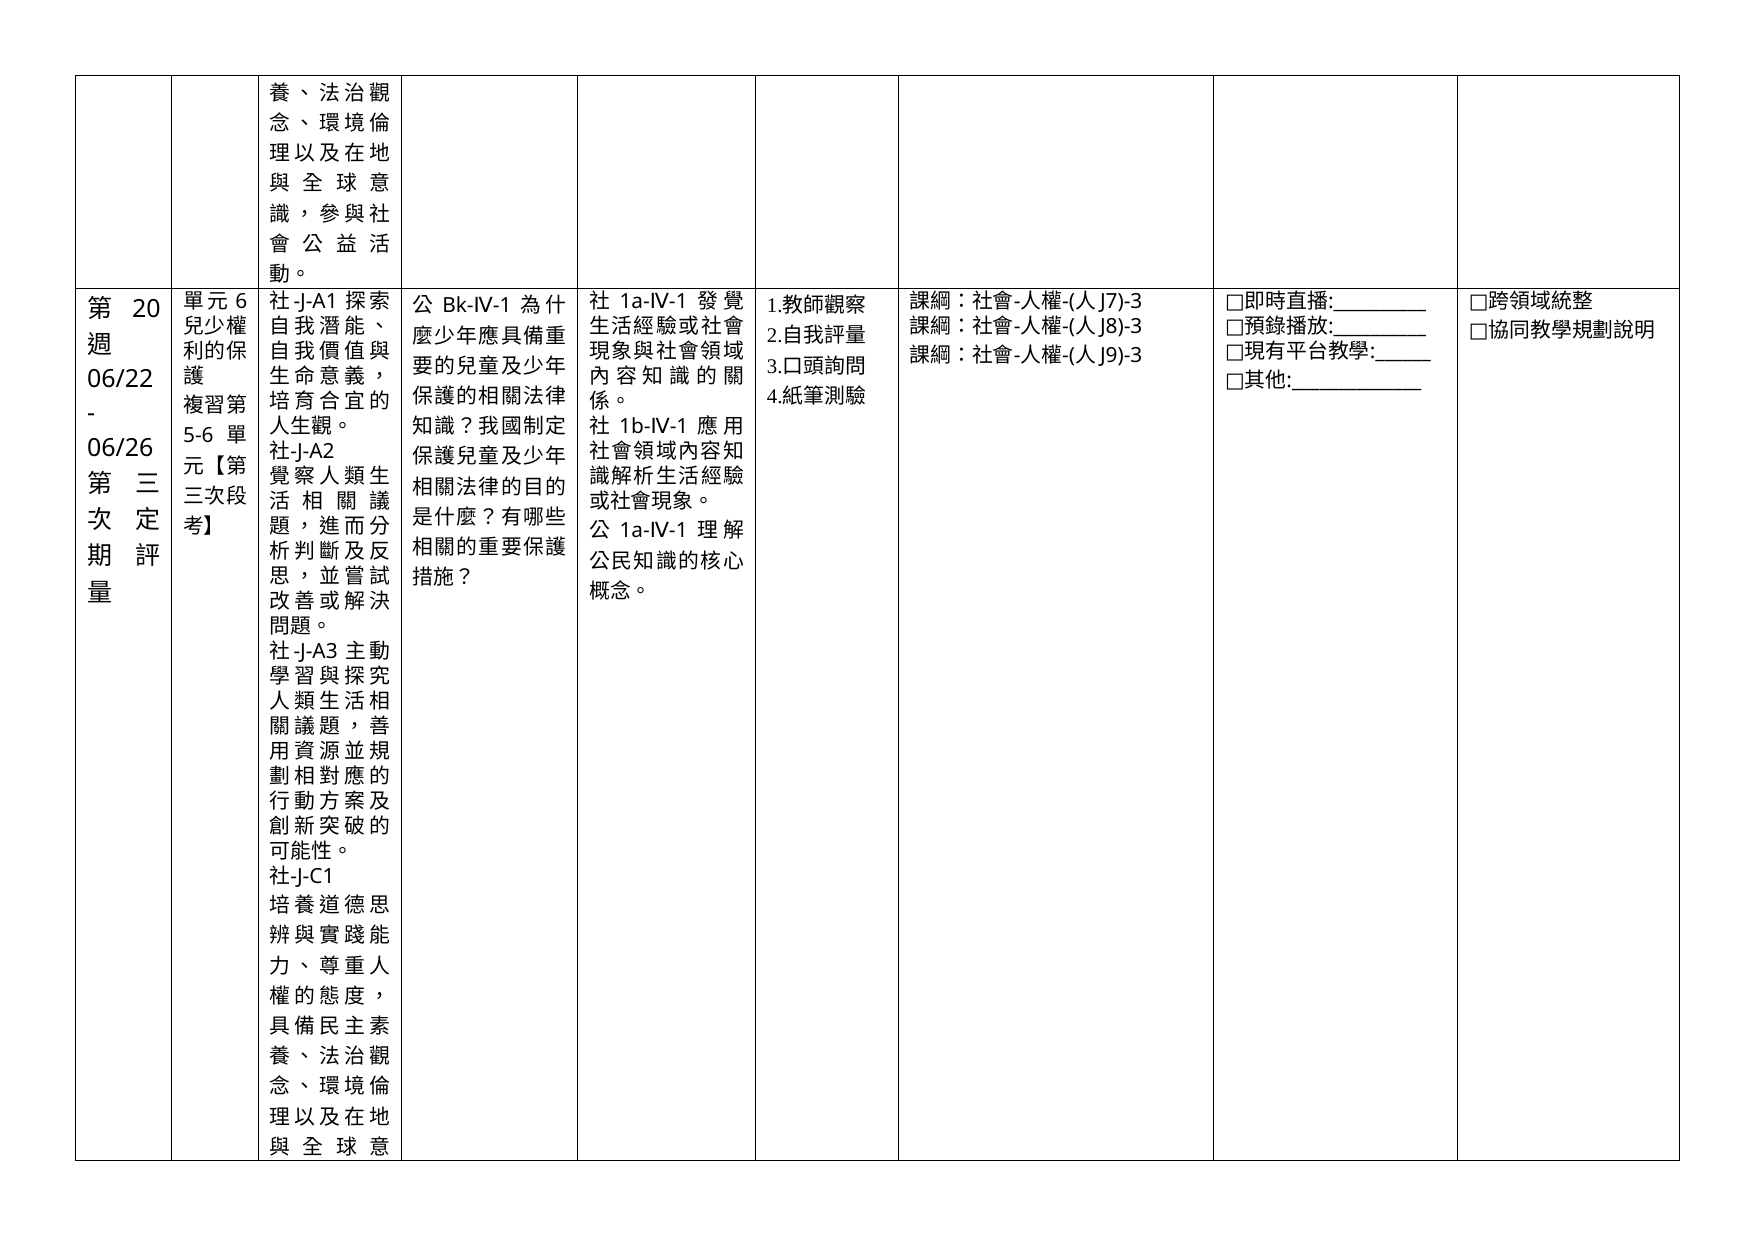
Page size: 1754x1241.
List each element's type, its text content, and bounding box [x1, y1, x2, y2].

table_cell 第20週 06/22-06/26 第三次定期評量 [76, 289, 171, 1160]
table_cell [756, 76, 898, 287]
table_cell 單元6兒少權利的保護 複習第5-6單元【第三次段考】 [172, 289, 258, 1160]
table_cell □即時直播:__________ □預錄播放:__________ □現有平台教學:______ □其他:______________ [1214, 289, 1457, 1160]
table_cell [172, 76, 258, 287]
table_cell [1458, 76, 1679, 287]
table_cell □跨領域統整 □協同教學規劃說明 [1458, 289, 1679, 1160]
table_cell 養、法治觀念、環境倫理以及在地與全球意識，參與社會公益活動。 [259, 76, 401, 287]
table_cell [578, 76, 755, 287]
table_cell [402, 76, 577, 287]
table_cell 1.教師觀察 2.自我評量 3.口頭詢問 4.紙筆測驗 [756, 289, 898, 1160]
table_cell [1214, 76, 1457, 287]
table_cell 社-J-A1探索自我潛能、自我價值與生命意義，培育合宜的人生觀。 社-J-A2 覺察人類生活相關議題，進而分析判斷及反思，並嘗試改善或解決問題。 社-J-A3主動學習與探究人類生活相關議題，善用資源並規劃相對應的行動方案及創新突破的可能性。 社-J-C1 培養道德思辨與實踐能力、尊重人權的態度，具備民主素養、法治觀念、環境倫理以及在地與全球意 [259, 289, 401, 1160]
table_cell 課綱：社會-人權-(人J7)-3 課綱：社會-人權-(人J8)-3 課綱：社會-人權-(人J9)-3 [899, 289, 1213, 1160]
table_cell [899, 76, 1213, 287]
table_cell 公Bk-Ⅳ-1為什麼少年應具備重要的兒童及少年保護的相關法律知識？我國制定保護兒童及少年相關法律的目的是什麼？有哪些相關的重要保護措施？ [402, 289, 577, 1160]
table_cell 社1a-Ⅳ-1發覺生活經驗或社會現象與社會領域內容知識的關係。 社1b-Ⅳ-1應用社會領域內容知識解析生活經驗或社會現象。 公1a-Ⅳ-1理解公民知識的核心概念。 [578, 289, 755, 1160]
table_cell [76, 76, 171, 287]
